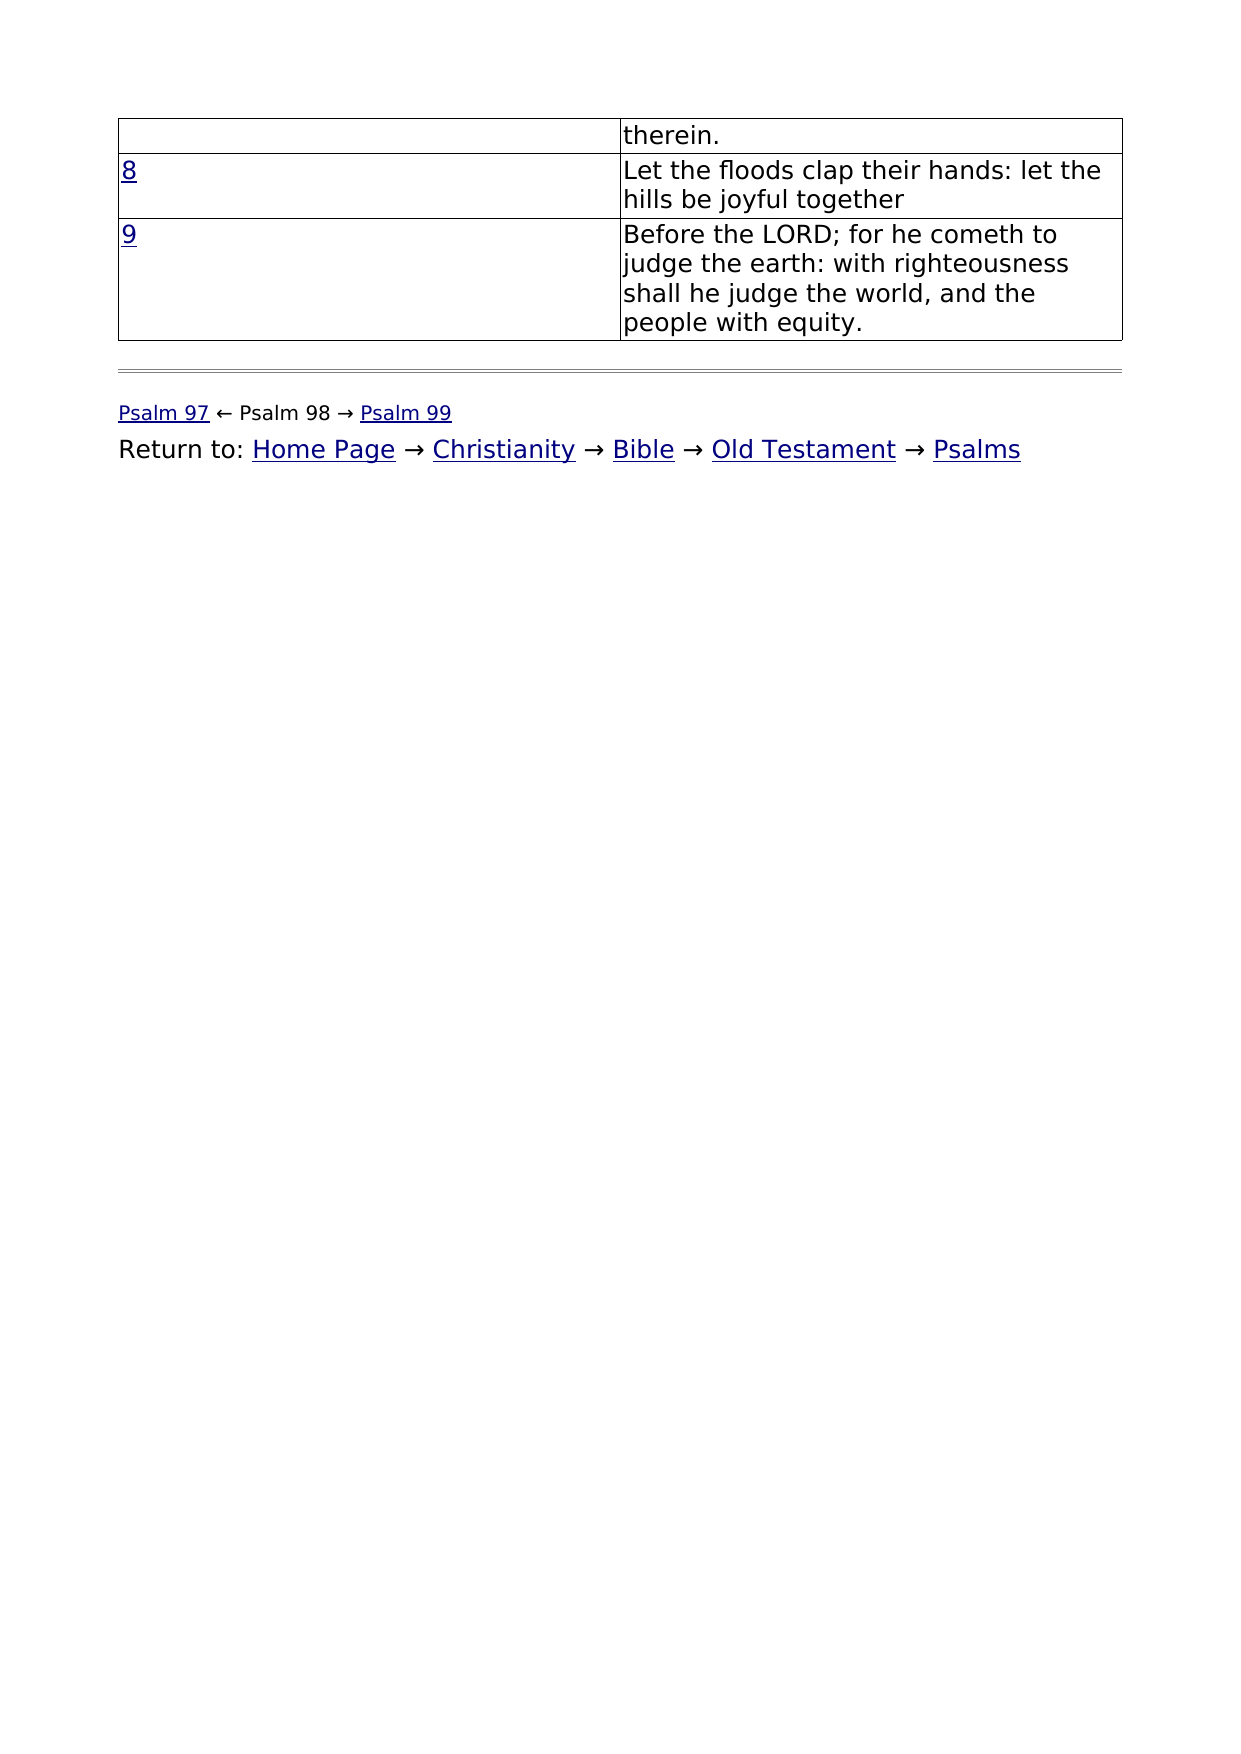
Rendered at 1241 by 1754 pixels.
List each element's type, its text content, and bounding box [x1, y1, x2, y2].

table_cell therein. [621, 119, 1122, 153]
text Psalm 97 ← Psalm 98 → Psalm 99 [118, 401, 1122, 435]
table_cell 8 [119, 154, 620, 217]
table_cell 9 [119, 219, 620, 340]
table_cell Let the floods clap their hands: let the hills be joyful together [621, 154, 1122, 217]
text Return to: Home Page → Christianity → Bible → Old Testament → Psalms [118, 435, 1122, 464]
table_cell [119, 119, 620, 153]
table_cell Before the LORD; for he cometh to judge the earth: with righteousness shall he judge the world, and the people with equity. [621, 219, 1122, 340]
